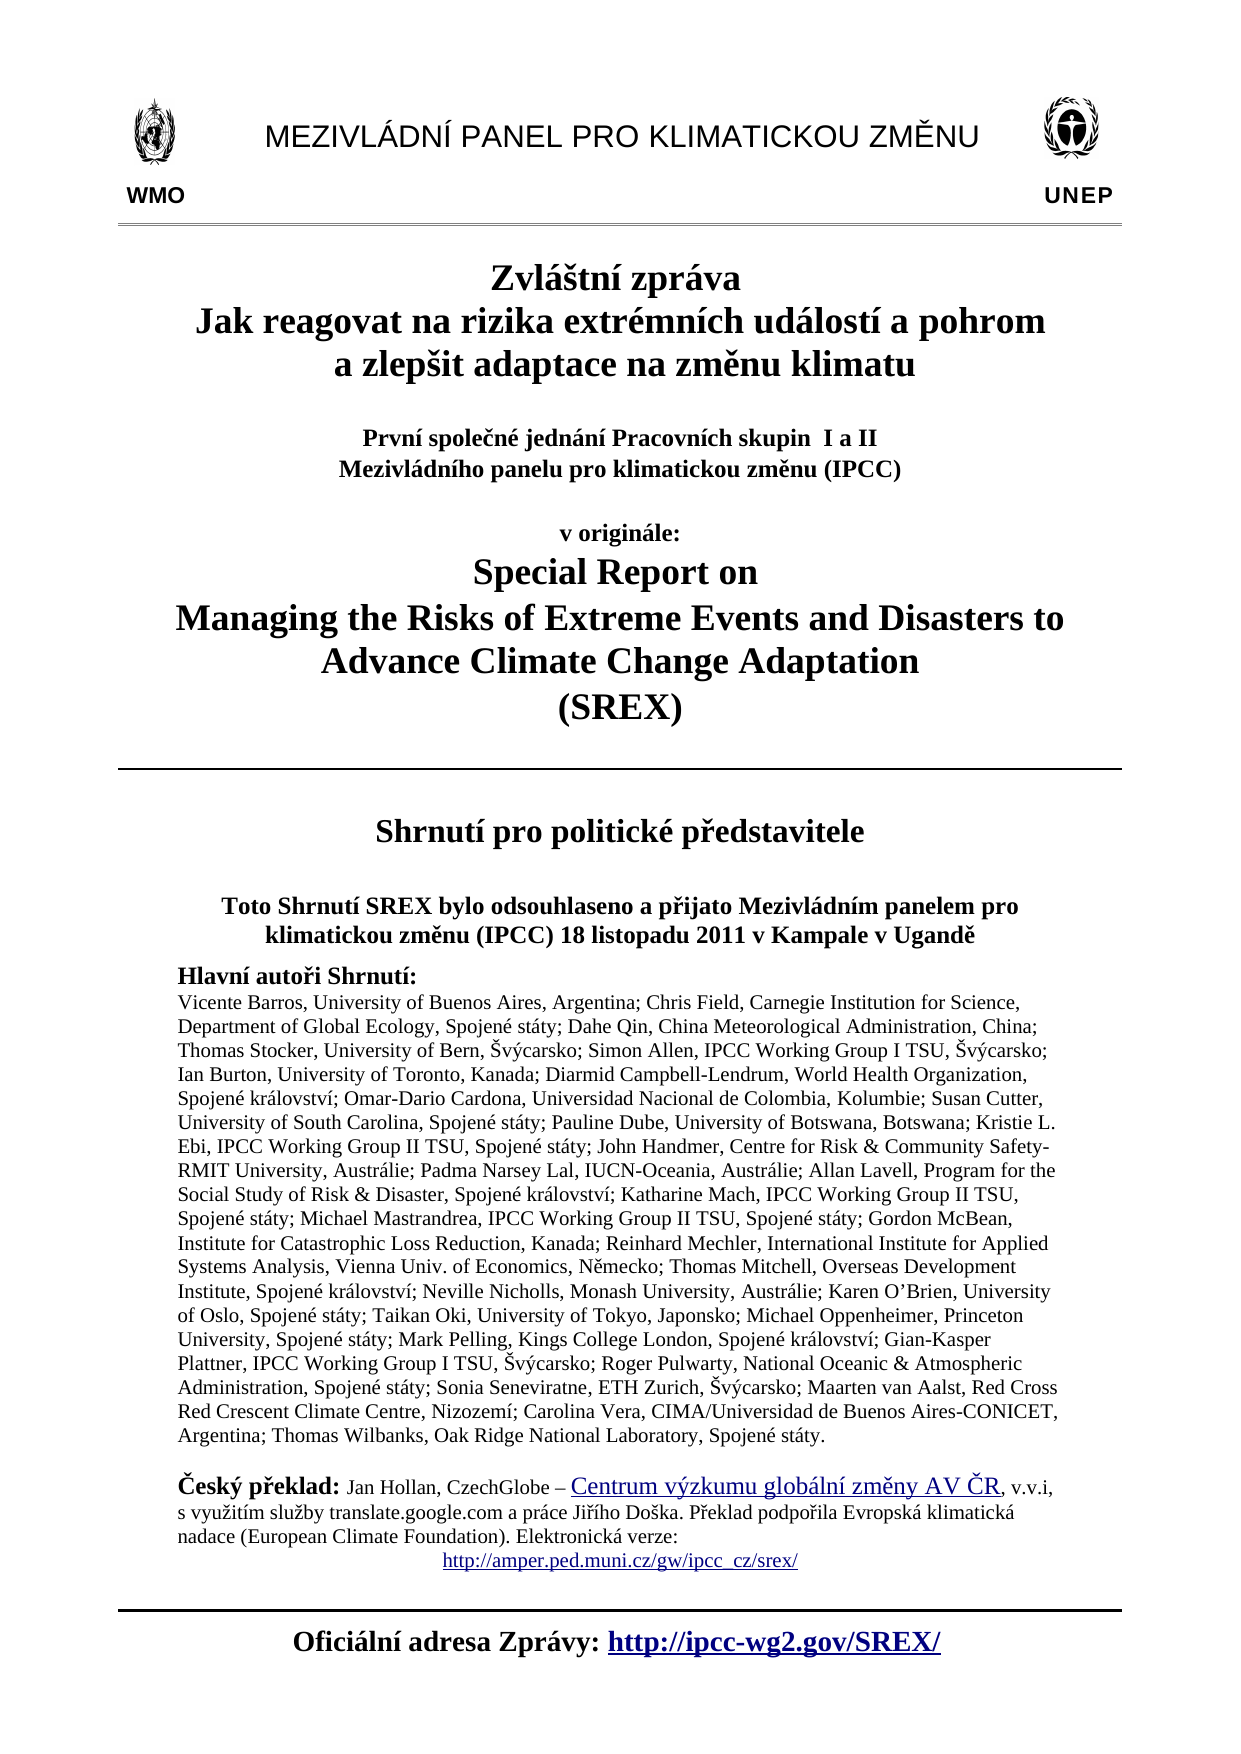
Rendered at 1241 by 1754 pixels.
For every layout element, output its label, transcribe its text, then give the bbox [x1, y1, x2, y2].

text (SREX) [118, 684, 1122, 728]
text Managing the Risks of Extreme Events and Disasters to Advance Climate Change Adaptation [118, 595, 1122, 682]
text Toto Shrnutí SREX bylo odsouhlaseno a přijato Mezivládním panelem pro klimatickou změnu (IPCC) 18 listopadu 2011 v Kampale v Ugandě [177, 891, 1063, 948]
text Special Report on [118, 549, 1122, 592]
text WMO UNEP [103, 182, 1122, 209]
text První společné jednání Pracovních skupin I a II [118, 423, 1122, 451]
text Vicente Barros, University of Buenos Aires, Argentina; Chris Field, Carnegie Institution for Science, Department of Global Ecology, Spojené státy; Dahe Qin, China Meteorological Administration, China; Thomas Stocker, University of Bern, Švýcarsko; Simon Allen, IPCC Working Group I TSU, Švýcarsko; Ian Burton, University of Toronto, Kanada; Diarmid Campbell-Lendrum, World Health Organization, Spojené království; Omar-Dario Cardona, Universidad Nacional de Colombia, Kolumbie; Susan Cutter, University of South Carolina, Spojené státy; Pauline Dube, University of Botswana, Botswana; Kristie L. Ebi, IPCC Working Group II TSU, Spojené státy; John Handmer, Centre for Risk & Community Safety-RMIT University, Austrálie; Padma Narsey Lal, IUCN-Oceania, Austrálie; Allan Lavell, Program for the Social Study of Risk & Disaster, Spojené království; Katharine Mach, IPCC Working Group II TSU, Spojené státy; Michael Mastrandrea, IPCC Working Group II TSU, Spojené státy; Gordon McBean, Institute for Catastrophic Loss Reduction, Kanada; Reinhard Mechler, International Institute for Applied Systems Analysis, Vienna Univ. of Economics, Německo; Thomas Mitchell, Overseas Development Institute, Spojené království; Neville Nicholls, Monash University, Austrálie; Karen O’Brien, University of Oslo, Spojené státy; Taikan Oki, University of Tokyo, Japonsko; Michael Oppenheimer, Princeton University, Spojené státy; Mark Pelling, Kings College London, Spojené království; Gian-Kasper Plattner, IPCC Working Group I TSU, Švýcarsko; Roger Pulwarty, National Oceanic & Atmospheric Administration, Spojené státy; Sonia Seneviratne, ETH Zurich, Švýcarsko; Maarten van Aalst, Red Cross Red Crescent Climate Centre, Nizozemí; Carolina Vera, CIMA/Universidad de Buenos Aires-CONICET, Argentina; Thomas Wilbanks, Oak Ridge National Laboratory, Spojené státy. [177, 990, 1063, 1447]
text Jak reagovat na rizika extrémních událostí a pohrom a zlepšit adaptace na změnu klimatu [118, 298, 1122, 384]
text v originále: [118, 518, 1122, 546]
text Mezivládního panelu pro klimatickou změnu (IPCC) [118, 454, 1122, 483]
text http://amper.ped.muni.cz/gw/ipcc_cz/srex/ [177, 1548, 1063, 1572]
text Český překlad: Jan Hollan, CzechGlobe – Centrum výzkumu globální změny AV ČR, v.v.i, s využitím služby translate.google.com a práce Jiřího Doška. Překlad podpořila Evropská klimatická nadace (European Climate Foundation). Elektronická verze: [177, 1471, 1063, 1548]
text Oficiální adresa Zprávy: http://ipcc-wg2.gov/SREX/ [118, 1624, 1122, 1658]
text Hlavní autoři Shrnutí: [177, 961, 1063, 990]
text MEZIVLÁDNÍ PANEL PRO KLIMATICKOU ZMĚNU [103, 88, 1122, 182]
text Zvláštní zpráva [118, 255, 1122, 298]
text Shrnutí pro politické představitele [118, 811, 1122, 850]
